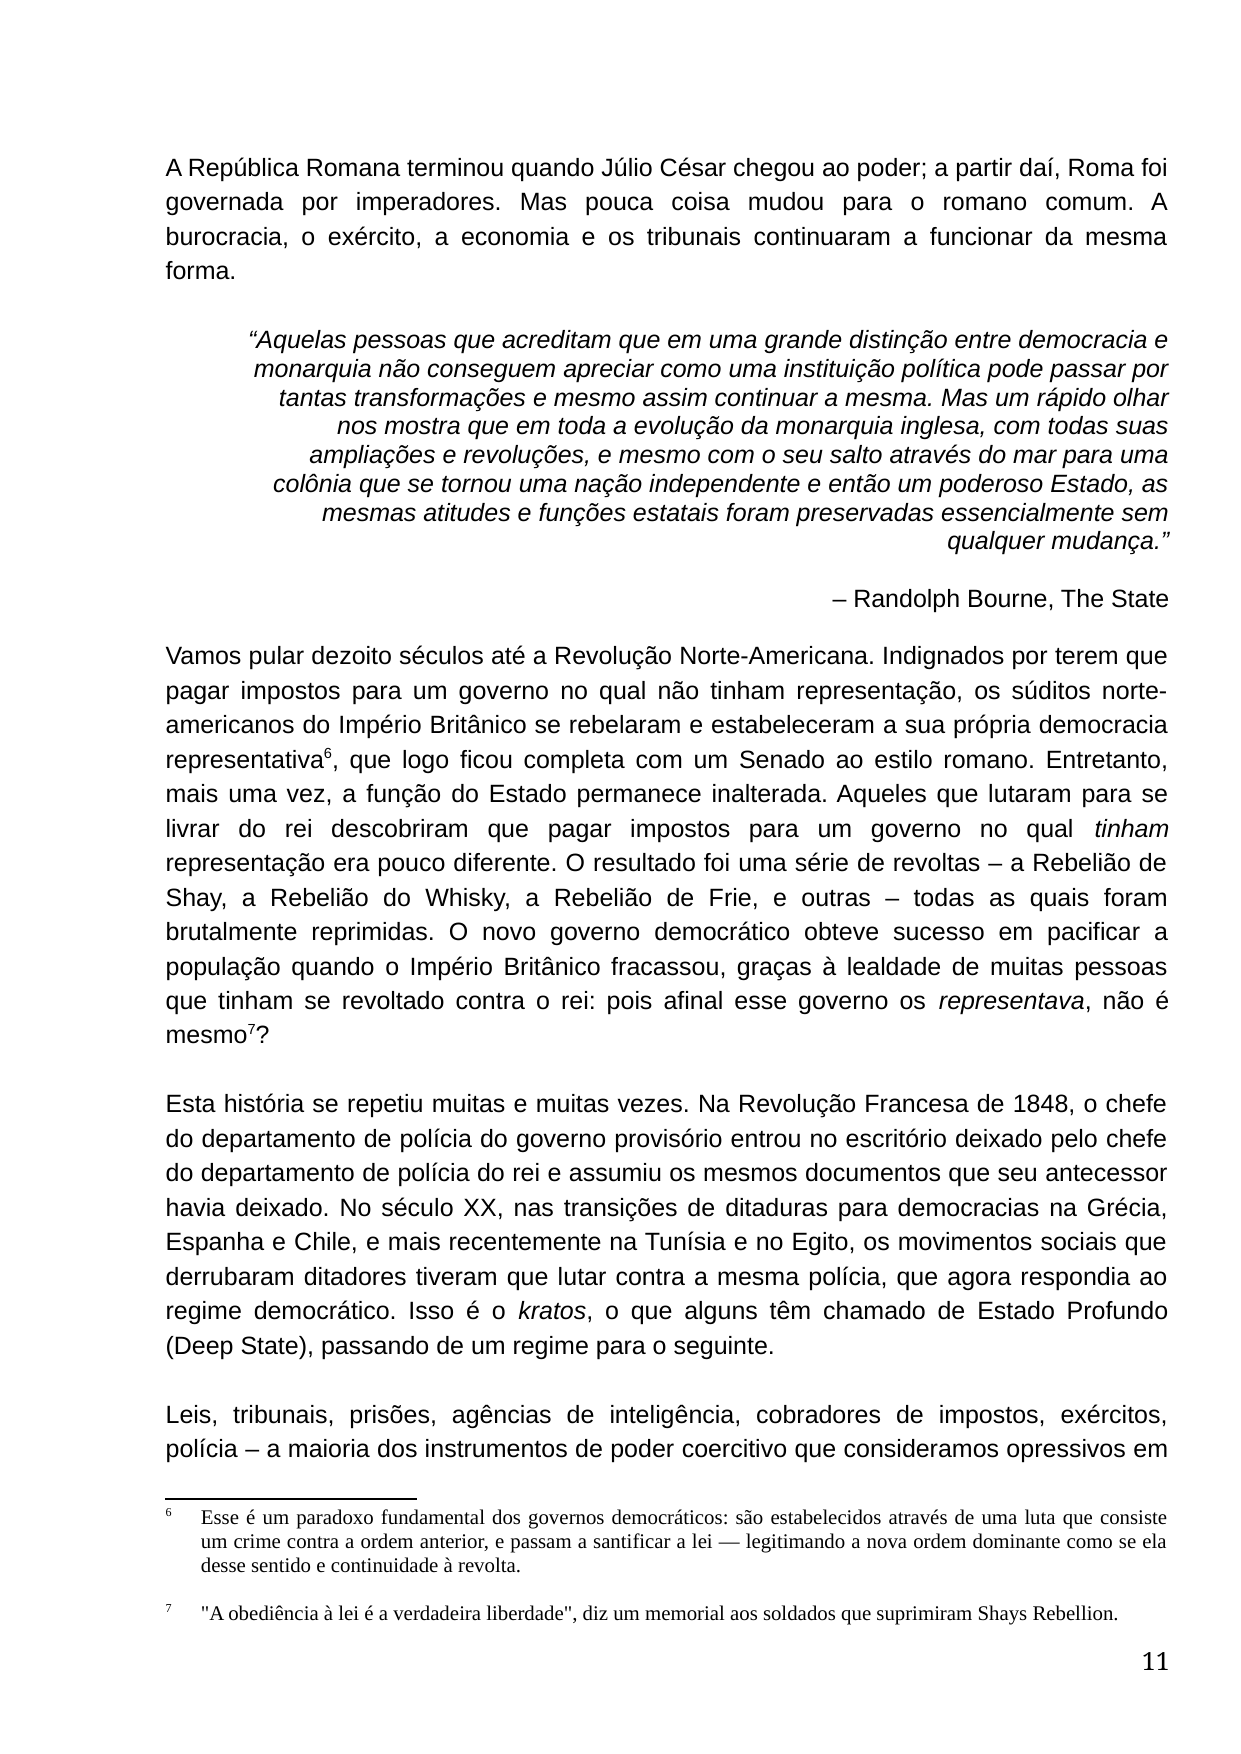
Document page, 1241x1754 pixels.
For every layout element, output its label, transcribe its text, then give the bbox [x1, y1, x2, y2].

text Esse é um paradoxo fundamental dos governos democráticos: são estabelecidos através de uma luta que consiste um crime contra a ordem anterior, e passam a santificar a lei — legitimando a nova ordem dominante como se ela desse sentido e continuidade à revolta. [165, 1505, 1169, 1577]
text "A obediência à lei é a verdadeira liberdade", diz um memorial aos soldados que suprimiram Shays Rebellion. [165, 1601, 1169, 1625]
text A República Romana terminou quando Júlio César chegou ao poder; a partir daí, Roma foi governada por imperadores. Mas pouca coisa mudou para o romano comum. A burocracia, o exército, a economia e os tribunais continuaram a funcionar da mesma forma. [165, 153, 1169, 285]
text Vamos pular dezoito séculos até a Revolução Norte-Americana. Indignados por terem que pagar impostos para um governo no qual não tinham representação, os súditos norte-americanos do Império Britânico se rebelaram e estabeleceram a sua própria democracia representativa, que logo ficou completa com um Senado ao estilo romano. Entretanto, mais uma vez, a função do Estado permanece inalterada. Aqueles que lutaram para se livrar do rei descobriram que pagar impostos para um governo no qual tinham representação era pouco diferente. O resultado foi uma série de revoltas – a Rebelião de Shay, a Rebelião do Whisky, a Rebelião de Frie, e outras – todas as quais foram brutalmente reprimidas. O novo governo democrático obteve sucesso em pacificar a população quando o Império Britânico fracassou, graças à lealdade de muitas pessoas que tinham se revoltado contra o rei: pois afinal esse governo os representava, não é mesmo? [165, 641, 1169, 1049]
text “Aquelas pessoas que acreditam que em uma grande distinção entre democracia e monarquia não conseguem apreciar como uma instituição política pode passar por tantas transformações e mesmo assim continuar a mesma. Mas um rápido olhar nos mostra que em toda a evolução da monarquia inglesa, com todas suas ampliações e revoluções, e mesmo com o seu salto através do mar para uma colônia que se tornou uma nação independente e então um poderoso Estado, as mesmas atitudes e funções estatais foram preservadas essencialmente sem qualquer mudança.” [239, 325, 1169, 555]
text Leis, tribunais, prisões, agências de inteligência, cobradores de impostos, exércitos, polícia – a maioria dos instrumentos de poder coercitivo que consideramos opressivos em [165, 1400, 1169, 1463]
text – Randolph Bourne, The State [165, 584, 1169, 612]
text Esta história se repetiu muitas e muitas vezes. Na Revolução Francesa de 1848, o chefe do departamento de polícia do governo provisório entrou no escritório deixado pelo chefe do departamento de polícia do rei e assumiu os mesmos documentos que seu antecessor havia deixado. No século XX, nas transições de ditaduras para democracias na Grécia, Espanha e Chile, e mais recentemente na Tunísia e no Egito, os movimentos sociais que derrubaram ditadores tiveram que lutar contra a mesma polícia, que agora respondia ao regime democrático. Isso é o kratos, o que alguns têm chamado de Estado Profundo (Deep State), passando de um regime para o seguinte. [165, 1089, 1169, 1359]
